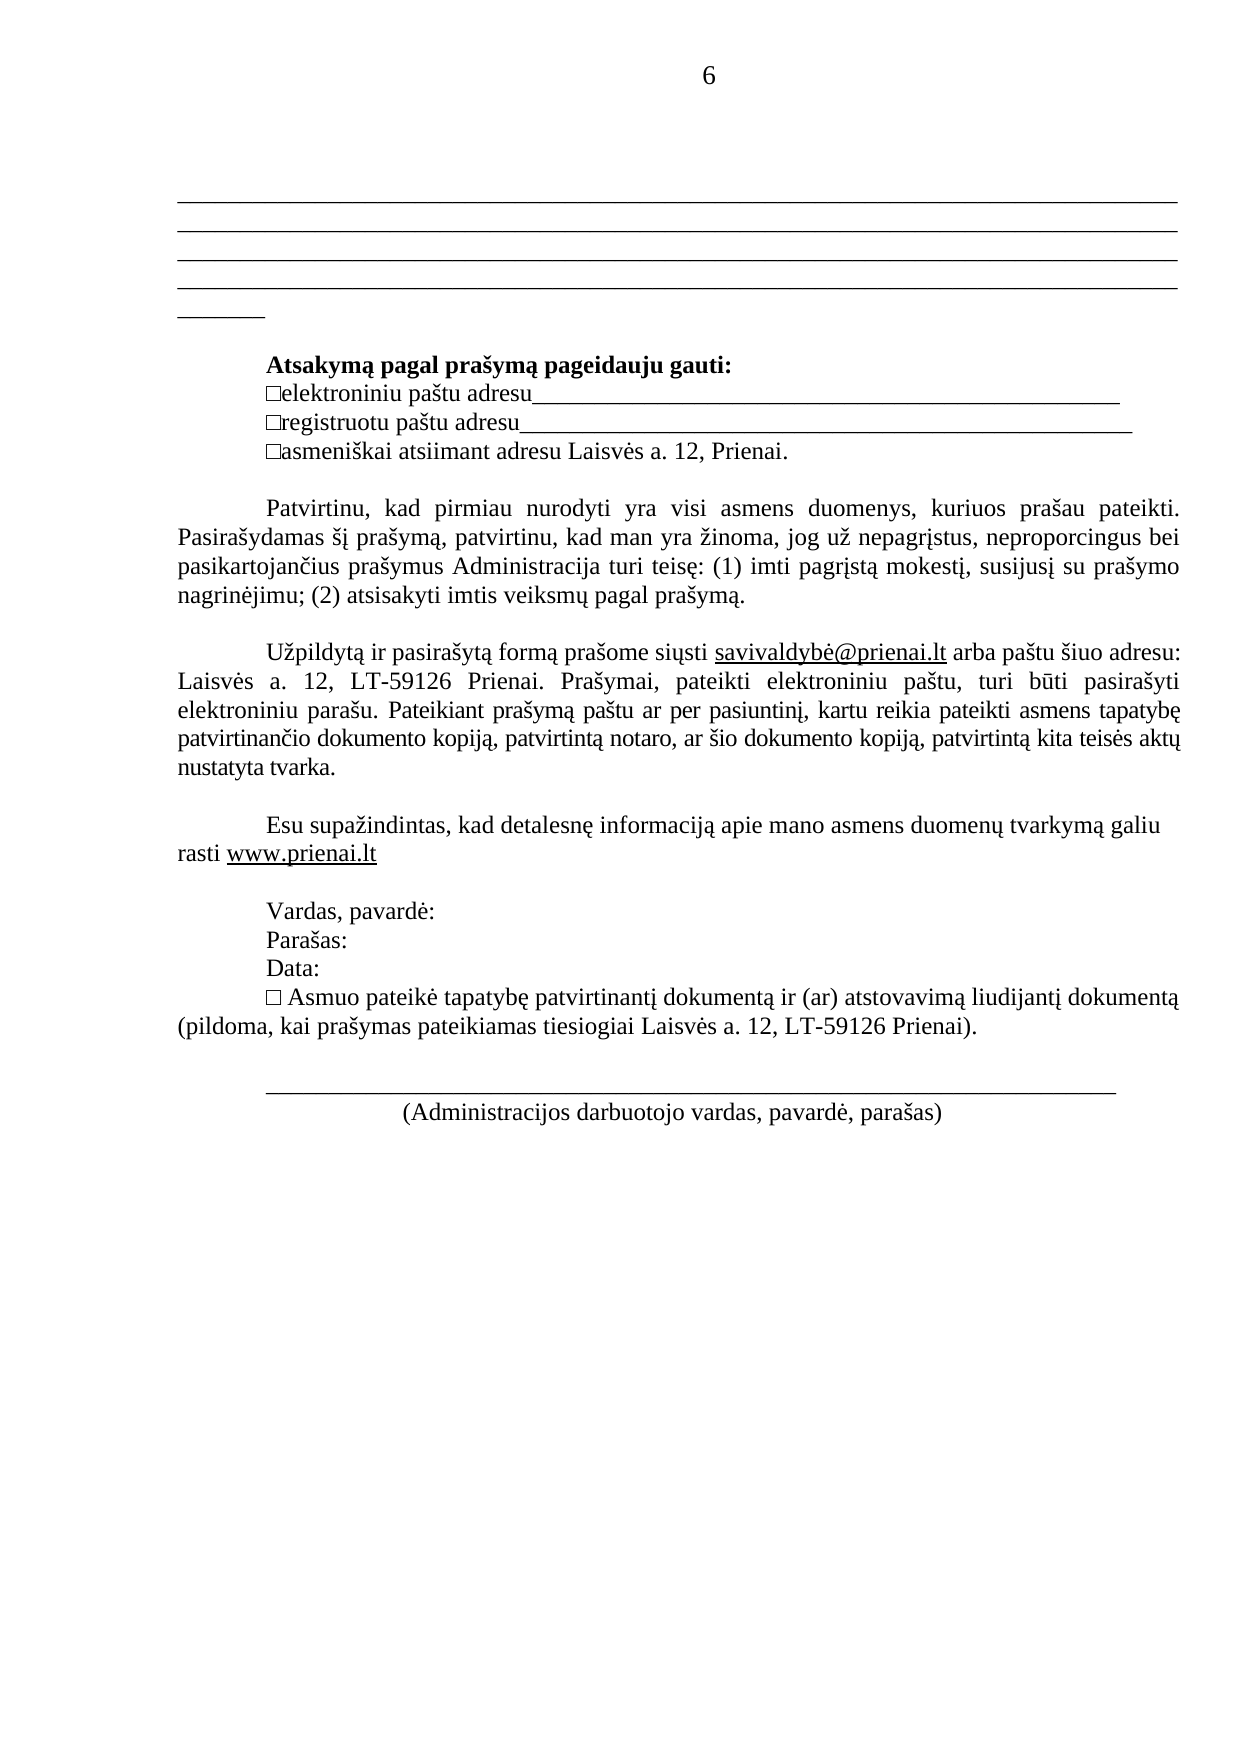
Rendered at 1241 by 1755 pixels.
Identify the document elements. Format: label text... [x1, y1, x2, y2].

text Esu supažindintas, kad detalesnę informaciją apie mano asmens duomenų tvarkymą galiu rasti www.prienai.lt [177, 810, 1181, 867]
text Patvirtinu, kad pirmiau nurodyti yra visi asmens duomenys, kuriuos prašau pateikti. Pasirašydamas šį prašymą, patvirtinu, kad man yra žinoma, jog už nepagrįstus, neproporcingus bei pasikartojančius prašymus Administracija turi teisę: (1) imti pagrįstą mokestį, susijusį su prašymo nagrinėjimu; (2) atsisakyti imtis veiksmų pagal prašymą. [177, 493, 1181, 608]
text Užpildytą ir pasirašytą formą prašome siųsti savivaldybė@prienai.lt arba paštu šiuo adresu: Laisvės a. 12, LT-59126 Prienai. Prašymai, pateikti elektroniniu paštu, turi būti pasirašyti elektroniniu parašu. Pateikiant prašymą paštu ar per pasiuntinį, kartu reikia pateikti asmens tapatybę patvirtinančio dokumento kopiją, patvirtintą notaro, ar šio dokumento kopiją, patvirtintą kita teisės aktų nustatyta tvarka. [177, 637, 1181, 781]
text □ Asmuo pateikė tapatybę patvirtinantį dokumentą ir (ar) atstovavimą liudijantį dokumentą (pildoma, kai prašymas pateikiamas tiesiogiai Laisvės a. 12, LT-59126 Prienai). [177, 982, 1181, 1040]
text _______________________________________________________________________________________________________________________________________________________________________________________________________________________________________________________________________________________________________________________________________ [177, 177, 1181, 321]
text □elektroniniu paštu adresu_______________________________________________ [177, 378, 1181, 407]
text □asmeniškai atsiimant adresu Laisvės a. 12, Prienai. [177, 436, 1181, 465]
text □registruotu paštu adresu_________________________________________________ [177, 407, 1181, 436]
text ____________________________________________________________________ [177, 1068, 1181, 1097]
text Vardas, pavardė: [177, 896, 1181, 925]
text Atsakymą pagal prašymą pageidauju gauti: [177, 350, 1181, 378]
text (Administracijos darbuotojo vardas, pavardė, parašas) [177, 1097, 1181, 1126]
text Data: [177, 953, 1181, 982]
text Parašas: [177, 925, 1181, 953]
